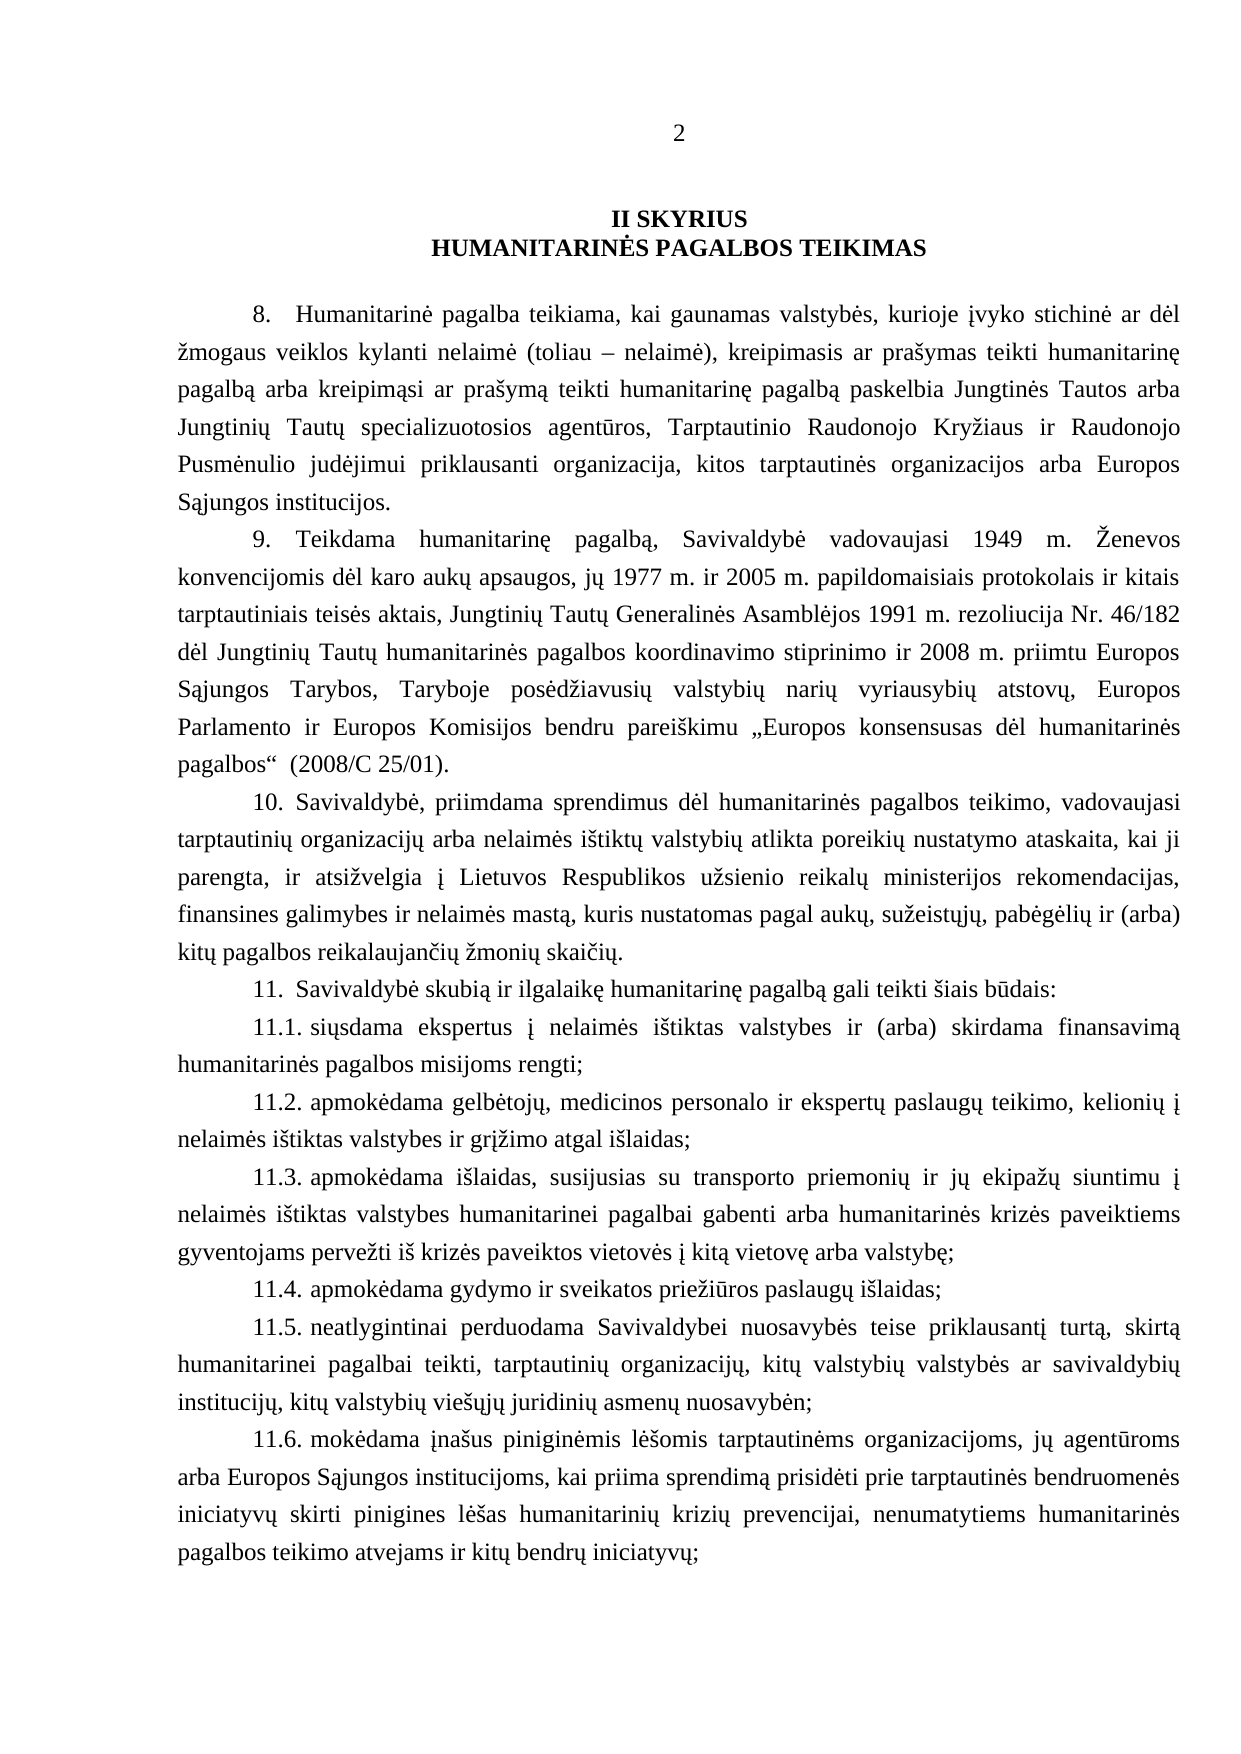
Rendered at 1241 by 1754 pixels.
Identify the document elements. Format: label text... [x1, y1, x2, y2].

text 11.2. apmokėdama gelbėtojų, medicinos personalo ir ekspertų paslaugų teikimo, kelionių į nelaimės ištiktas valstybes ir grįžimo atgal išlaidas; [177, 1078, 1181, 1153]
text 11. Savivaldybė skubią ir ilgalaikę humanitarinę pagalbą gali teikti šiais būdais: [177, 966, 1181, 1003]
text 10. Savivaldybė, priimdama sprendimus dėl humanitarinės pagalbos teikimo, vadovaujasi tarptautinių organizacijų arba nelaimės ištiktų valstybių atlikta poreikių nustatymo ataskaita, kai ji parengta, ir atsižvelgia į Lietuvos Respublikos užsienio reikalų ministerijos rekomendacijas, finansines galimybes ir nelaimės mastą, kuris nustatomas pagal aukų, sužeistųjų, pabėgėlių ir (arba) kitų pagalbos reikalaujančių žmonių skaičių. [177, 778, 1181, 966]
text 11.6. mokėdama įnašus piniginėmis lėšomis tarptautinėms organizacijoms, jų agentūroms arba Europos Sąjungos institucijoms, kai priima sprendimą prisidėti prie tarptautinės bendruomenės iniciatyvų skirti pinigines lėšas humanitarinių krizių prevencijai, nenumatytiems humanitarinės pagalbos teikimo atvejams ir kitų bendrų iniciatyvų; [177, 1416, 1181, 1566]
text HUMANITARINĖS PAGALBOS TEIKIMAS [177, 233, 1181, 262]
text 11.5. neatlygintinai perduodama Savivaldybei nuosavybės teise priklausantį turtą, skirtą humanitarinei pagalbai teikti, tarptautinių organizacijų, kitų valstybių valstybės ar savivaldybių institucijų, kitų valstybių viešųjų juridinių asmenų nuosavybėn; [177, 1303, 1181, 1416]
text 11.4. apmokėdama gydymo ir sveikatos priežiūros paslaugų išlaidas; [177, 1266, 1181, 1303]
text 8. Humanitarinė pagalba teikiama, kai gaunamas valstybės, kurioje įvyko stichinė ar dėl žmogaus veiklos kylanti nelaimė (toliau – nelaimė), kreipimasis ar prašymas teikti humanitarinę pagalbą arba kreipimąsi ar prašymą teikti humanitarinę pagalbą paskelbia Jungtinės Tautos arba Jungtinių Tautų specializuotosios agentūros, Tarptautinio Raudonojo Kryžiaus ir Raudonojo Pusmėnulio judėjimui priklausanti organizacija, kitos tarptautinės organizacijos arba Europos Sąjungos institucijos. [177, 291, 1181, 516]
text 11.3. apmokėdama išlaidas, susijusias su transporto priemonių ir jų ekipažų siuntimu į nelaimės ištiktas valstybes humanitarinei pagalbai gabenti arba humanitarinės krizės paveiktiems gyventojams pervežti iš krizės paveiktos vietovės į kitą vietovę arba valstybę; [177, 1153, 1181, 1266]
text 9. Teikdama humanitarinę pagalbą, Savivaldybė vadovaujasi 1949 m. Ženevos konvencijomis dėl karo aukų apsaugos, jų 1977 m. ir 2005 m. papildomaisiais protokolais ir kitais tarptautiniais teisės aktais, Jungtinių Tautų Generalinės Asamblėjos 1991 m. rezoliucija Nr. 46/182 dėl Jungtinių Tautų humanitarinės pagalbos koordinavimo stiprinimo ir 2008 m. priimtu Europos Sąjungos Tarybos, Taryboje posėdžiavusių valstybių narių vyriausybių atstovų, Europos Parlamento ir Europos Komisijos bendru pareiškimu „Europos konsensusas dėl humanitarinės pagalbos“ (2008/C 25/01). [177, 516, 1181, 778]
text II SKYRIUS [177, 204, 1181, 233]
text 11.1. siųsdama ekspertus į nelaimės ištiktas valstybes ir (arba) skirdama finansavimą humanitarinės pagalbos misijoms rengti; [177, 1003, 1181, 1078]
